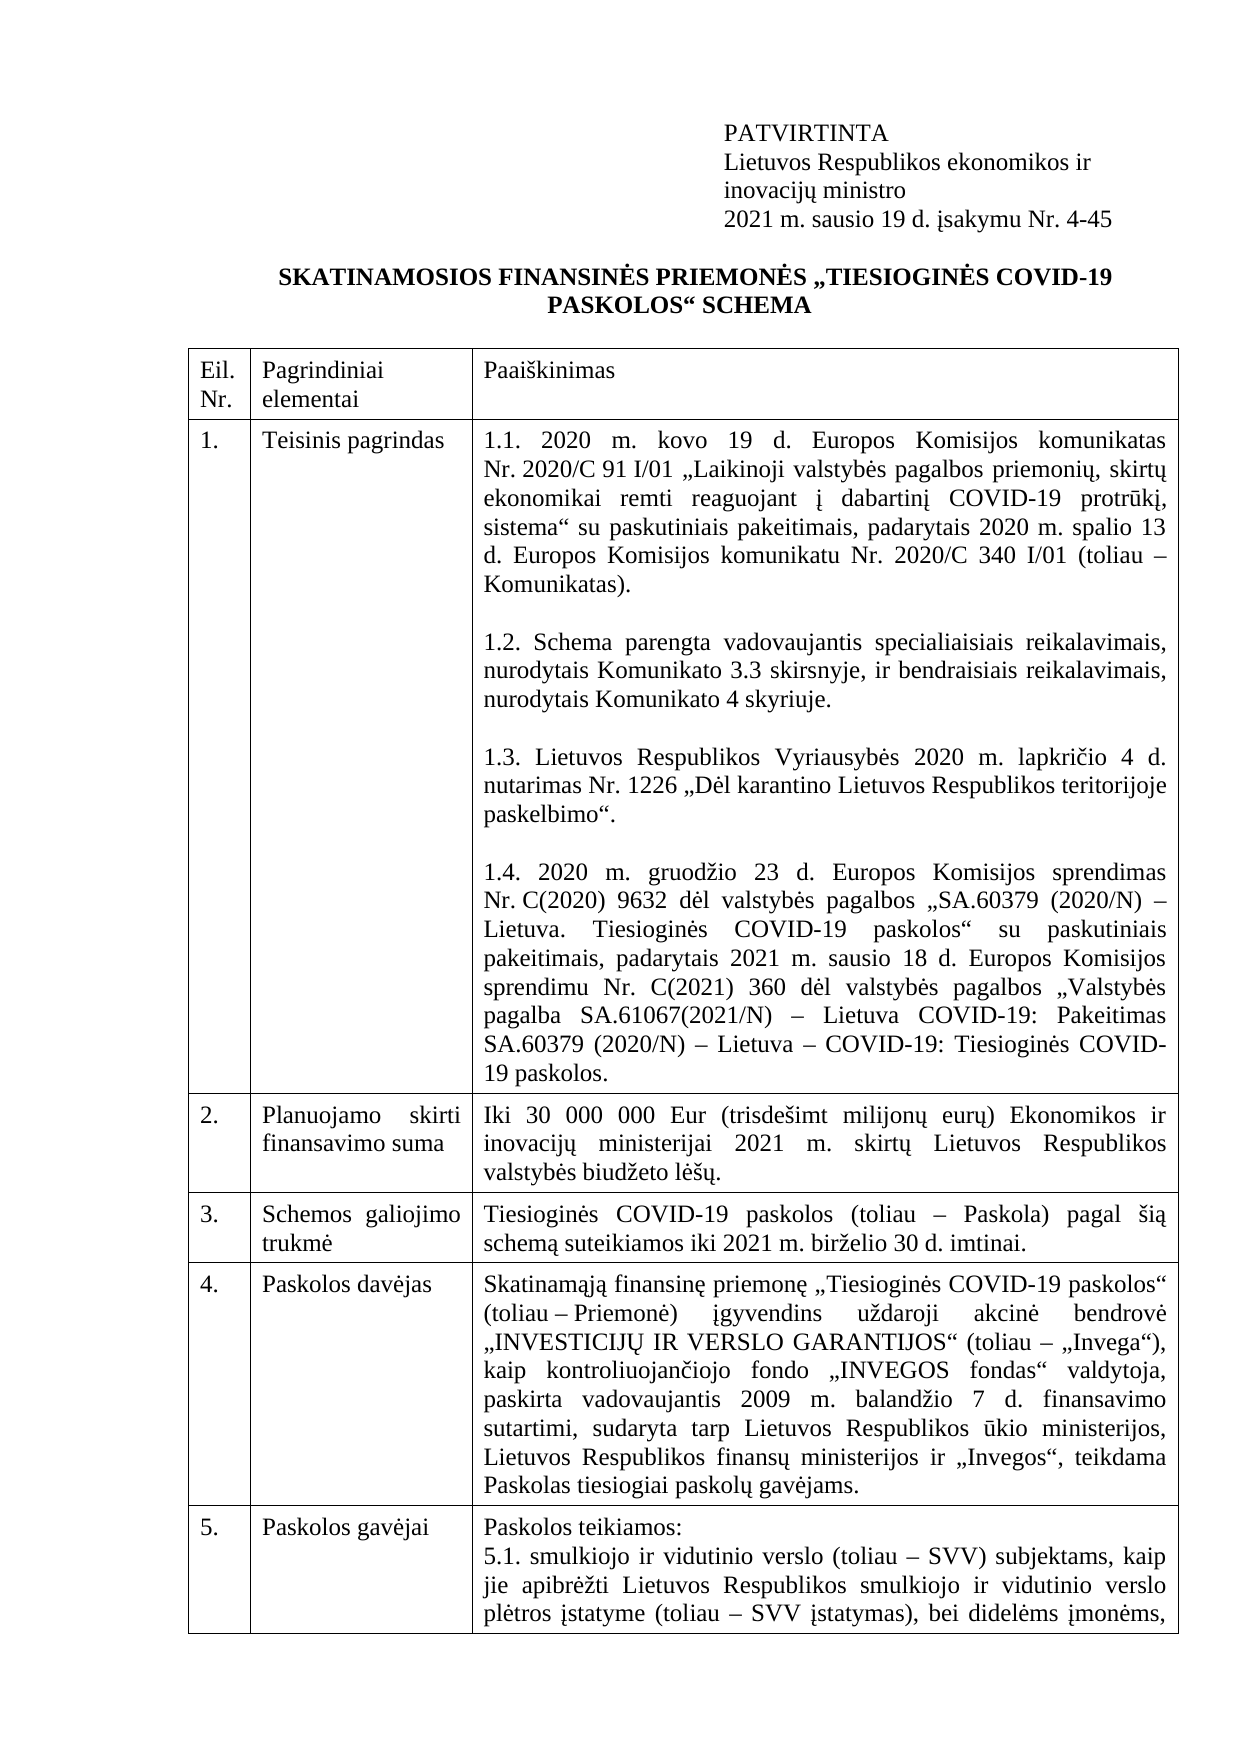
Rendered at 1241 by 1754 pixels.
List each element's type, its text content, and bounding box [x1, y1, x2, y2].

text PATVIRTINTA [723, 118, 1181, 147]
table_header Paaiškinimas [473, 349, 1178, 418]
table_cell Planuojamo skirti finansavimo suma [251, 1094, 472, 1192]
table_cell Paskolos gavėjai [251, 1506, 472, 1633]
table_cell 4. [189, 1263, 250, 1505]
text 2021 m. sausio 19 d. įsakymu Nr. 4-45 [723, 204, 1181, 233]
table_cell Iki 30 000 000 Eur (trisdešimt milijonų eurų) Ekonomikos ir inovacijų ministerijai 2021 m. skirtų Lietuvos Respublikos valstybės biudžeto lėšų. [473, 1094, 1178, 1192]
text skatinamosios finansinės priemonės „TIESioginės COVID-19 PASKOLOS“ SCHEMA [177, 262, 1181, 319]
table_cell Teisinis pagrindas [251, 420, 472, 1093]
table_cell Paskolos teikiamos: 5.1. smulkiojo ir vidutinio verslo (toliau – SVV) subjektams, kaip jie apibrėžti Lietuvos Respublikos smulkiojo ir vidutinio verslo plėtros įstatyme (toliau – SVV įstatymas), bei didelėms įmonėms, [473, 1506, 1178, 1633]
table_cell 2. [189, 1094, 250, 1192]
table_header Pagrindiniai elementai [251, 349, 472, 418]
table_cell Schemos galiojimo trukmė [251, 1193, 472, 1262]
text inovacijų ministro [723, 176, 1181, 204]
table_cell 1.1. 2020 m. kovo 19 d. Europos Komisijos komunikatas Nr. 2020/C 91 I/01 „Laikinoji valstybės pagalbos priemonių, skirtų ekonomikai remti reaguojant į dabartinį COVID-19 protrūkį, sistema“ su paskutiniais pakeitimais, padarytais 2020 m. spalio 13 d. Europos Komisijos komunikatu Nr. 2020/C 340 I/01 (toliau – Komunikatas). 1.2. Schema parengta vadovaujantis specialiaisiais reikalavimais, nurodytais Komunikato 3.3 skirsnyje, ir bendraisiais reikalavimais, nurodytais Komunikato 4 skyriuje. 1.3. Lietuvos Respublikos Vyriausybės 2020 m. lapkričio 4 d. nutarimas Nr. 1226 „Dėl karantino Lietuvos Respublikos teritorijoje paskelbimo“. 1.4. 2020 m. gruodžio 23 d. Europos Komisijos sprendimas Nr. C(2020) 9632 dėl valstybės pagalbos „SA.60379 (2020/N) – Lietuva. Tiesioginės COVID-19 paskolos“ su paskutiniais pakeitimais, padarytais 2021 m. sausio 18 d. Europos Komisijos sprendimu Nr. C(2021) 360 dėl valstybės pagalbos „Valstybės pagalba SA.61067(2021/N) – Lietuva COVID-19: Pakeitimas SA.60379 (2020/N) – Lietuva – COVID-19: Tiesioginės COVID-19 paskolos. [473, 420, 1178, 1093]
table_header Eil. Nr. [189, 349, 250, 418]
table_cell Tiesioginės COVID-19 paskolos (toliau – Paskola) pagal šią schemą suteikiamos iki 2021 m. birželio 30 d. imtinai. [473, 1193, 1178, 1262]
table_cell Paskolos davėjas [251, 1263, 472, 1505]
table_cell 5. [189, 1506, 250, 1633]
table_cell 3. [189, 1193, 250, 1262]
table_cell Skatinamąją finansinę priemonę „Tiesioginės COVID-19 paskolos“ (toliau – Priemonė) įgyvendins uždaroji akcinė bendrovė „INVESTICIJŲ IR VERSLO GARANTIJOS“ (toliau – „Invega“), kaip kontroliuojančiojo fondo „INVEGOS fondas“ valdytoja, paskirta vadovaujantis 2009 m. balandžio 7 d. finansavimo sutartimi, sudaryta tarp Lietuvos Respublikos ūkio ministerijos, Lietuvos Respublikos finansų ministerijos ir „Invegos“, teikdama Paskolas tiesiogiai paskolų gavėjams. [473, 1263, 1178, 1505]
table_cell 1. [189, 420, 250, 1093]
text Lietuvos Respublikos ekonomikos ir [723, 147, 1181, 176]
